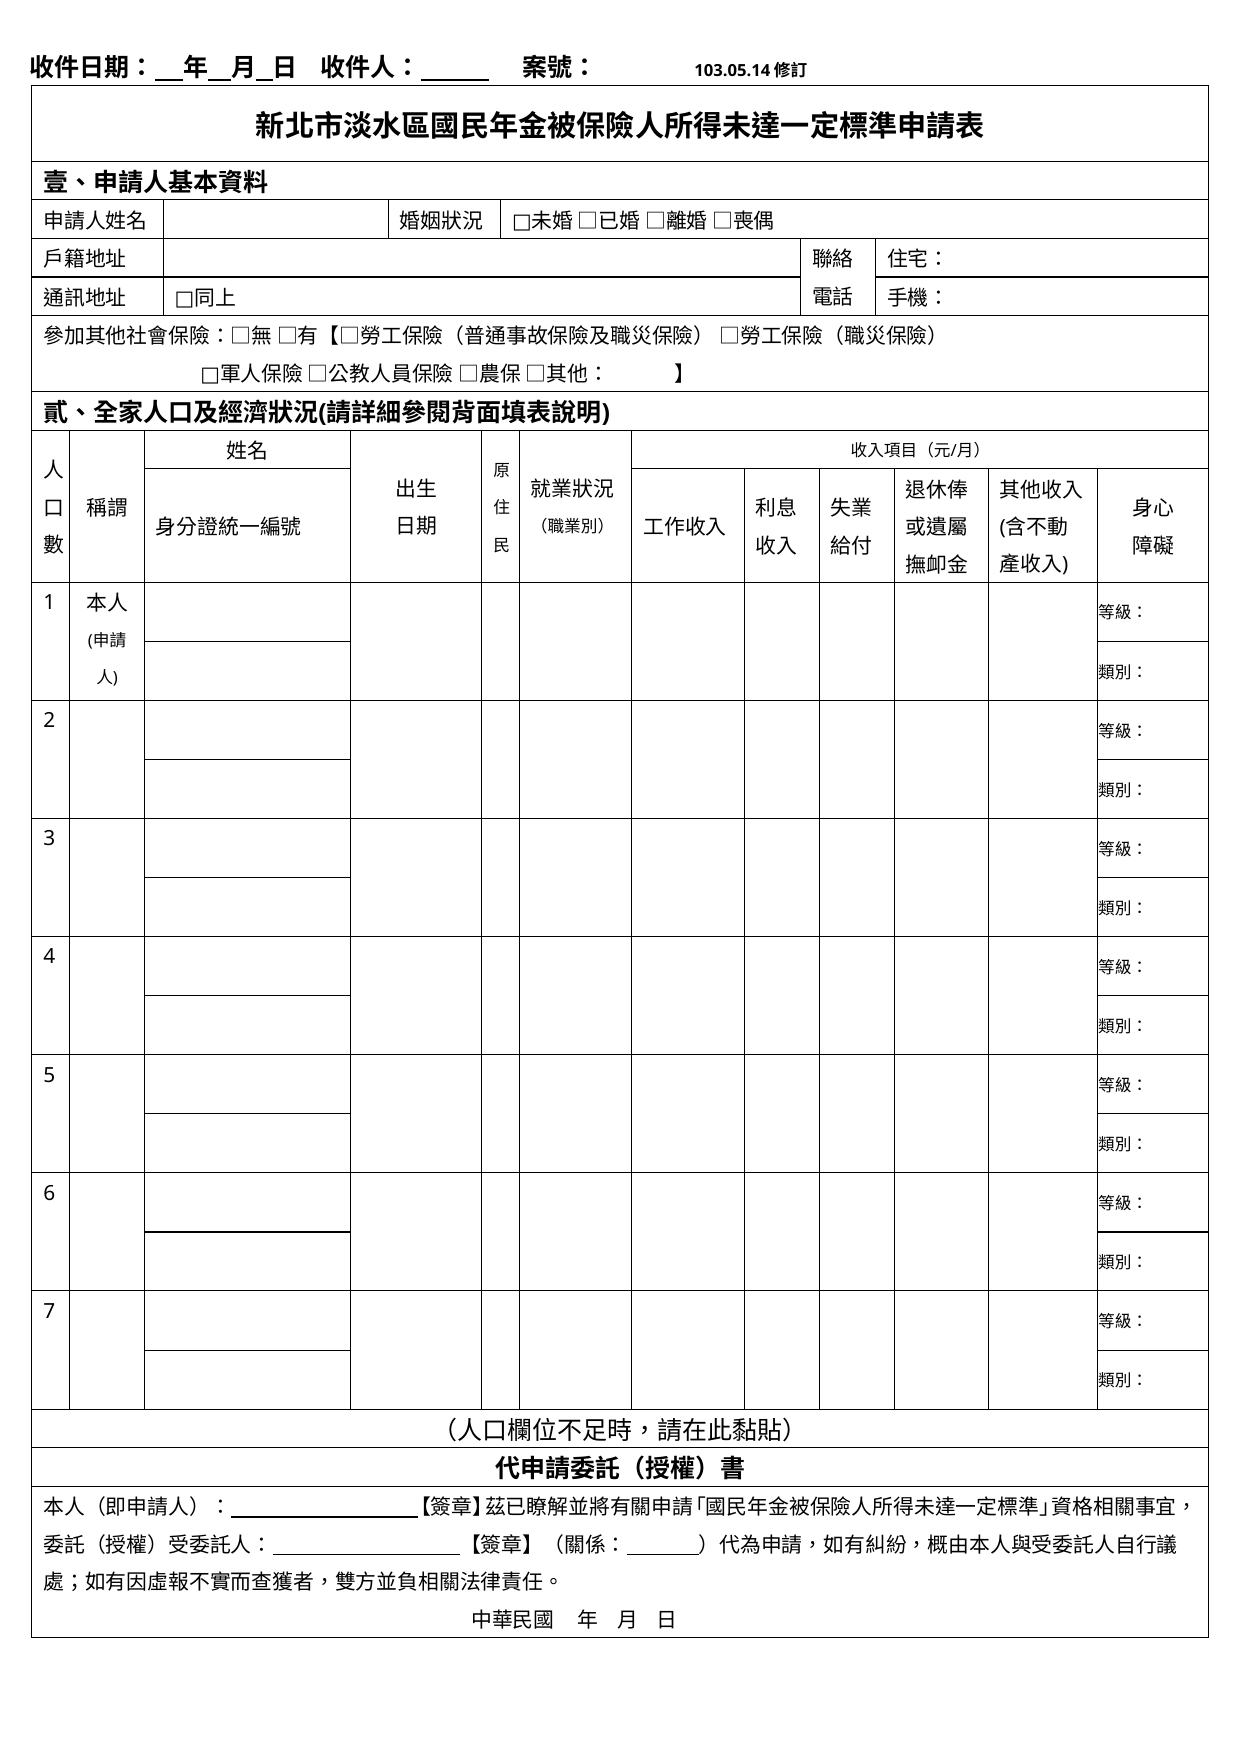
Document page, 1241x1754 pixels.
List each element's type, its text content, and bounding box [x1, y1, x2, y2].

table_cell 其他收入(含不動產收入) [989, 469, 1097, 582]
table_cell [632, 1173, 744, 1290]
table_cell [482, 1173, 519, 1290]
table_cell [145, 583, 350, 641]
table_cell 等級： [1098, 819, 1208, 877]
table_cell [895, 1055, 988, 1172]
table_cell [70, 819, 144, 936]
table_cell 稱謂 [70, 431, 144, 582]
table_cell 1 [32, 583, 69, 700]
table_cell 4 [32, 937, 69, 1054]
table_cell [351, 937, 481, 1054]
table_cell [745, 819, 819, 936]
table_cell [520, 819, 631, 936]
table_cell 代申請委託（授權）書 [32, 1448, 1208, 1486]
table_cell [70, 701, 144, 818]
table_cell [145, 1233, 350, 1290]
table_cell [895, 937, 988, 1054]
table_cell 類別： [1098, 1233, 1208, 1290]
text 收件日期： 年 月 日 收件人： 案號： 103.05.14修訂 [29, 47, 1161, 85]
table_cell [520, 1055, 631, 1172]
table_cell 身心 障礙 [1098, 469, 1208, 582]
table_cell 退休俸 或遺屬撫卹金 [895, 469, 988, 582]
table_cell [351, 1173, 481, 1290]
table_cell [820, 1173, 894, 1290]
table_cell [632, 1055, 744, 1172]
table_cell [989, 819, 1097, 936]
table_cell [145, 760, 350, 818]
table_cell [145, 1291, 350, 1349]
table_cell 類別： [1098, 1351, 1208, 1408]
table_cell 類別： [1098, 996, 1208, 1054]
table_cell [820, 1291, 894, 1408]
table_cell [520, 1173, 631, 1290]
table_cell [745, 1173, 819, 1290]
table_cell [164, 239, 800, 276]
table_cell [632, 937, 744, 1054]
table_cell 貳、全家人口及經濟狀況(請詳細參閱背面填表說明) [32, 392, 1208, 429]
table_cell [145, 701, 350, 759]
table_cell [895, 583, 988, 700]
table_cell 3 [32, 819, 69, 936]
table_cell [820, 937, 894, 1054]
table_cell 戶籍地址 [32, 239, 163, 276]
table_cell [145, 1173, 350, 1231]
table_cell [989, 701, 1097, 818]
table_cell [351, 1055, 481, 1172]
table_cell [482, 819, 519, 936]
table_cell [482, 701, 519, 818]
table_cell 通訊地址 [32, 278, 163, 315]
table_cell [70, 1173, 144, 1290]
table_cell [745, 937, 819, 1054]
table_cell 等級： [1098, 1291, 1208, 1349]
table_cell [145, 1114, 350, 1172]
table_cell [145, 1055, 350, 1113]
table_cell 本人（即申請人）： 【簽章】茲已瞭解並將有關申請「國民年金被保險人所得未達一定標準」資格相關事宜，委託（授權）受委託人： 【簽章】（關係： ）代為申請，如有糾紛，概由本人與受委託人自行議處；如有因虛報不實而查獲者，雙方並負相關法律責任。 中華民國 年 月 日 [32, 1487, 1208, 1637]
table_cell 原住民 [482, 431, 519, 582]
table_cell [164, 200, 388, 238]
table_cell [351, 1291, 481, 1408]
table_cell □未婚 □已婚 □離婚 □喪偶 [501, 200, 1208, 238]
table_cell 等級： [1098, 937, 1208, 995]
table_cell [895, 1173, 988, 1290]
table_cell 6 [32, 1173, 69, 1290]
table_cell 申請人姓名 [32, 200, 163, 238]
table_cell 工作收入 [632, 469, 744, 582]
table_cell [632, 583, 744, 700]
table_cell 收入項目（元/月） [632, 431, 1208, 468]
table_cell 2 [32, 701, 69, 818]
table_cell [145, 642, 350, 700]
table_cell 身分證統一編號 [145, 469, 350, 582]
table_cell [520, 583, 631, 700]
table_cell [745, 1055, 819, 1172]
table_cell [145, 878, 350, 936]
table_cell [520, 1291, 631, 1408]
table_cell [145, 1351, 350, 1408]
table_cell 本人 (申請人) [70, 583, 144, 700]
table_cell [70, 937, 144, 1054]
table_cell 人口數 [32, 431, 69, 582]
table_cell [632, 819, 744, 936]
table_cell [745, 1291, 819, 1408]
table_cell 類別： [1098, 642, 1208, 700]
table_cell [820, 583, 894, 700]
table_cell [895, 819, 988, 936]
table_cell 類別： [1098, 1114, 1208, 1172]
table_cell [820, 1055, 894, 1172]
table_cell [820, 701, 894, 818]
table_cell [632, 701, 744, 818]
table_cell 姓名 [145, 431, 350, 468]
table_cell [482, 1055, 519, 1172]
table_cell [351, 819, 481, 936]
table_cell 住宅： [876, 239, 1208, 276]
table_cell [895, 1291, 988, 1408]
table_cell [145, 937, 350, 995]
table_cell □同上 [164, 278, 800, 315]
table_cell [145, 819, 350, 877]
table_cell [482, 937, 519, 1054]
table_cell 等級： [1098, 1173, 1208, 1231]
table_cell 婚姻狀況 [389, 200, 500, 238]
table_cell 等級： [1098, 583, 1208, 641]
table_cell 手機： [876, 278, 1208, 315]
table_cell （人口欄位不足時，請在此黏貼） [32, 1410, 1208, 1447]
table_cell 5 [32, 1055, 69, 1172]
table_cell 等級： [1098, 701, 1208, 759]
table_cell [351, 583, 481, 700]
table_cell [895, 701, 988, 818]
table_cell [632, 1291, 744, 1408]
table_cell 類別： [1098, 878, 1208, 936]
table_cell 7 [32, 1291, 69, 1408]
table_cell [989, 1173, 1097, 1290]
table_cell [520, 937, 631, 1054]
table_cell 等級： [1098, 1055, 1208, 1113]
table_cell [989, 1291, 1097, 1408]
table_cell [520, 701, 631, 818]
table_cell 就業狀況（職業別） [520, 431, 631, 582]
table_cell [989, 937, 1097, 1054]
table_cell 壹、申請人基本資料 [32, 162, 1208, 199]
table_cell 參加其他社會保險：□無 □有【□勞工保險（普通事故保險及職災保險） □勞工保險（職災保險） □軍人保險 □公教人員保險 □農保 □其他： 】 [32, 316, 1208, 391]
table_cell 利息收入 [745, 469, 819, 582]
table_cell [145, 996, 350, 1054]
table_cell [745, 583, 819, 700]
table_header 新北市淡水區國民年金被保險人所得未達一定標準申請表 [32, 86, 1208, 161]
table_cell [745, 701, 819, 818]
table_cell [70, 1291, 144, 1408]
table_cell 失業給付 [820, 469, 894, 582]
table_cell 出生 日期 [351, 431, 481, 582]
table_cell 聯絡 電話 [801, 239, 875, 315]
table_cell [351, 701, 481, 818]
table_cell [482, 583, 519, 700]
table_cell [70, 1055, 144, 1172]
table_cell [989, 583, 1097, 700]
table_cell 類別： [1098, 760, 1208, 818]
table_cell [820, 819, 894, 936]
table_cell [482, 1291, 519, 1408]
table_cell [989, 1055, 1097, 1172]
